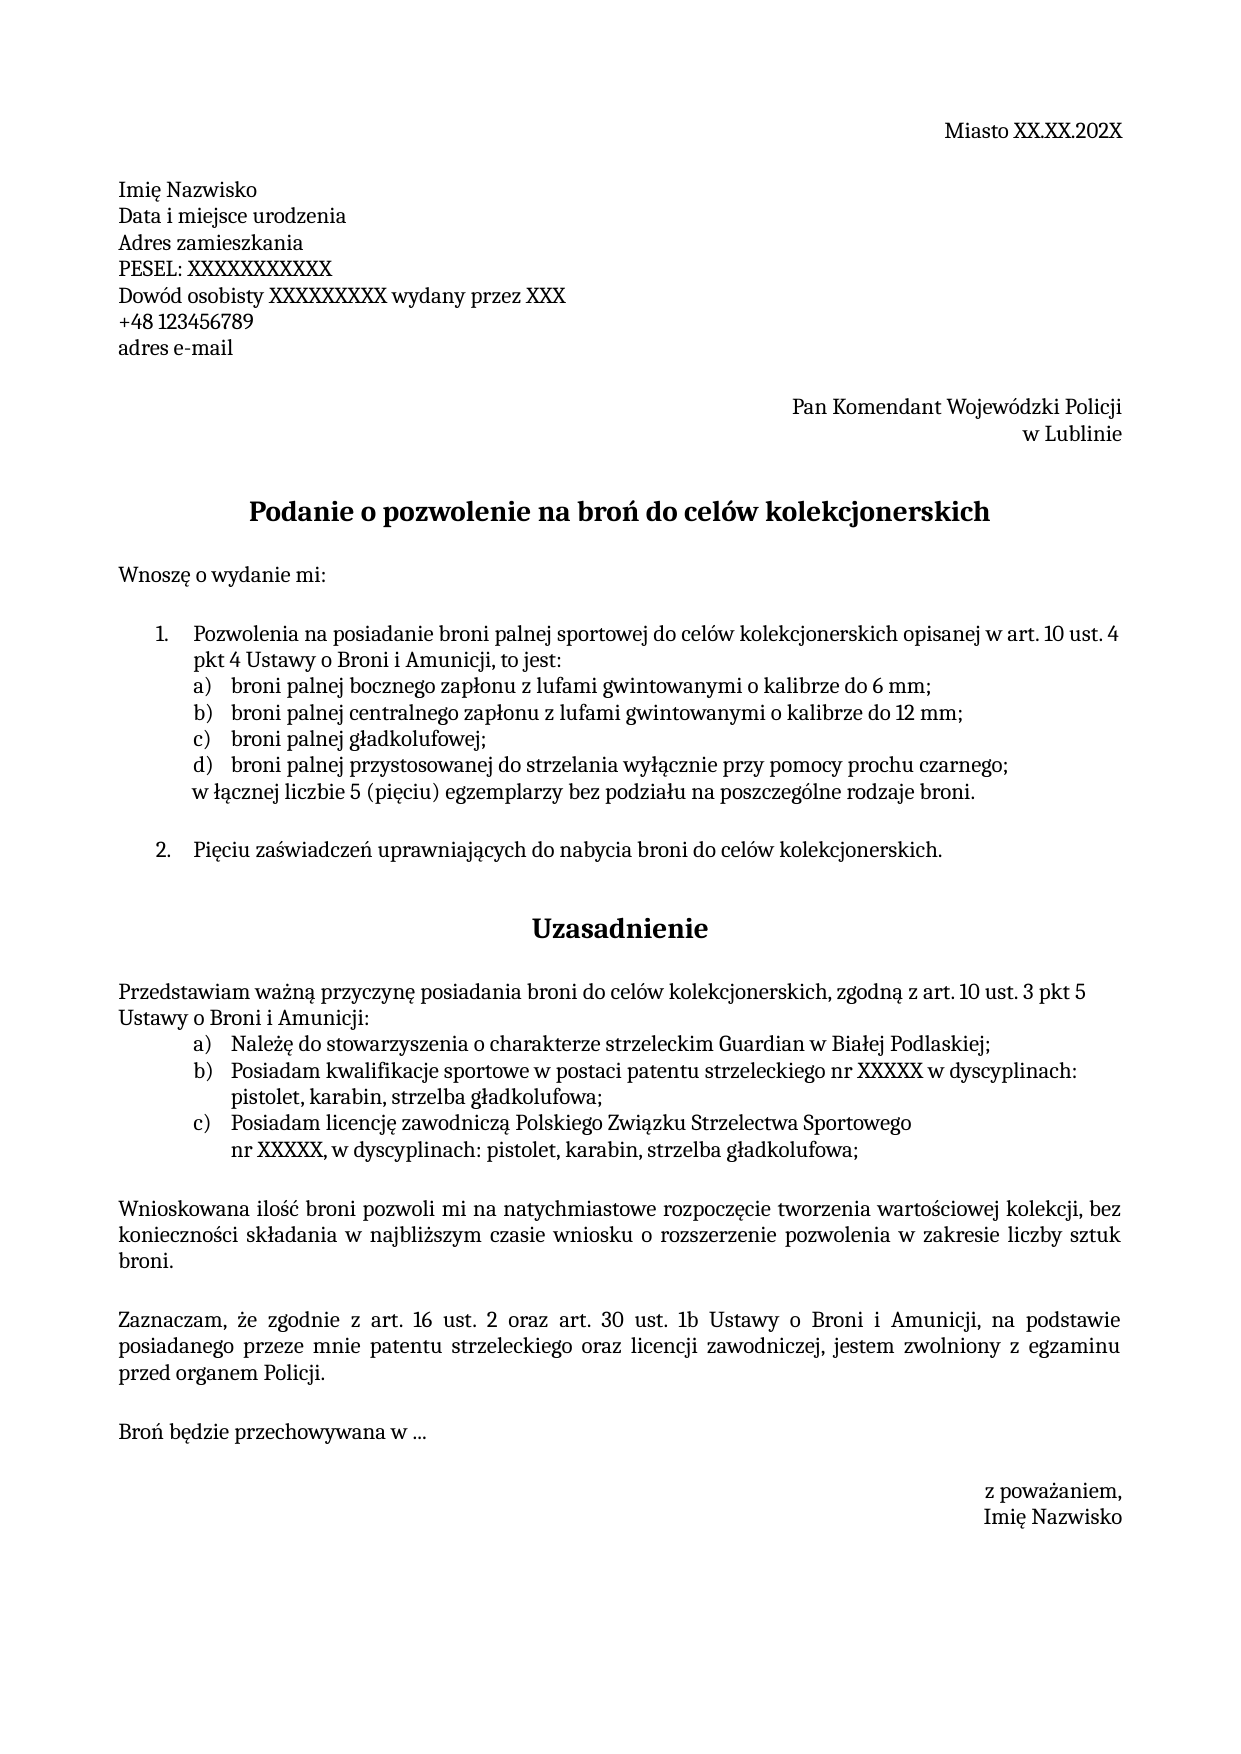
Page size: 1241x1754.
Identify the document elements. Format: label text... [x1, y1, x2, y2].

text Miasto XX.XX.202X [118, 118, 1122, 144]
list Należę do stowarzyszenia o charakterze strzeleckim Guardian w Białej Podlaskiej; [193, 1031, 1122, 1057]
text Przedstawiam ważną przyczynę posiadania broni do celów kolekcjonerskich, zgodną z art. 10 ust. 3 pkt 5 Ustawy o Broni i Amunicji: [118, 978, 1122, 1031]
text Wnoszę o wydanie mi: [118, 561, 1122, 588]
text Imię Nazwisko Data i miejsce urodzenia Adres zamieszkania PESEL: XXXXXXXXXXX Dowód osobisty XXXXXXXXX wydany przez XXX +48 123456789 adres e-mail [118, 177, 1122, 361]
list broni palnej centralnego zapłonu z lufami gwintowanymi o kalibrze do 12 mm; [193, 699, 1122, 726]
text Podanie o pozwolenie na broń do celów kolekcjonerskich [118, 495, 1122, 529]
text Pan Komendant Wojewódzki Policji w Lublinie [118, 394, 1122, 447]
list Pięciu zaświadczeń uprawniających do nabycia broni do celów kolekcjonerskich. [156, 837, 1122, 864]
list broni palnej przystosowanej do strzelania wyłącznie przy pomocy prochu czarnego; [193, 752, 1122, 778]
list broni palnej gładkolufowej; [193, 726, 1122, 752]
text Broń będzie przechowywana w ... [118, 1418, 1122, 1445]
list Posiadam kwalifikacje sportowe w postaci patentu strzeleckiego nr XXXXX w dyscyplinach: pistolet, karabin, strzelba gładkolufowa; [193, 1057, 1122, 1110]
list Pozwolenia na posiadanie broni palnej sportowej do celów kolekcjonerskich opisanej w art. 10 ust. 4 pkt 4 Ustawy o Broni i Amunicji, to jest: [156, 620, 1122, 673]
text Zaznaczam, że zgodnie z art. 16 ust. 2 oraz art. 30 ust. 1b Ustawy o Broni i Amunicji, na podstawie posiadanego przeze mnie patentu strzeleckiego oraz licencji zawodniczej, jestem zwolniony z egzaminu przed organem Policji. [118, 1307, 1122, 1386]
list Posiadam licencję zawodniczą Polskiego Związku Strzelectwa Sportowego nr XXXXX, w dyscyplinach: pistolet, karabin, strzelba gładkolufowa; [193, 1110, 1122, 1163]
text w łącznej liczbie 5 (pięciu) egzemplarzy bez podziału na poszczególne rodzaje broni. [118, 778, 1122, 805]
text Uzasadnienie [118, 912, 1122, 946]
text z poważaniem, Imię Nazwisko [118, 1477, 1122, 1530]
text Wnioskowana ilość broni pozwoli mi na natychmiastowe rozpoczęcie tworzenia wartościowej kolekcji, bez konieczności składania w najbliższym czasie wniosku o rozszerzenie pozwolenia w zakresie liczby sztuk broni. [118, 1195, 1122, 1274]
list broni palnej bocznego zapłonu z lufami gwintowanymi o kalibrze do 6 mm; [193, 673, 1122, 699]
